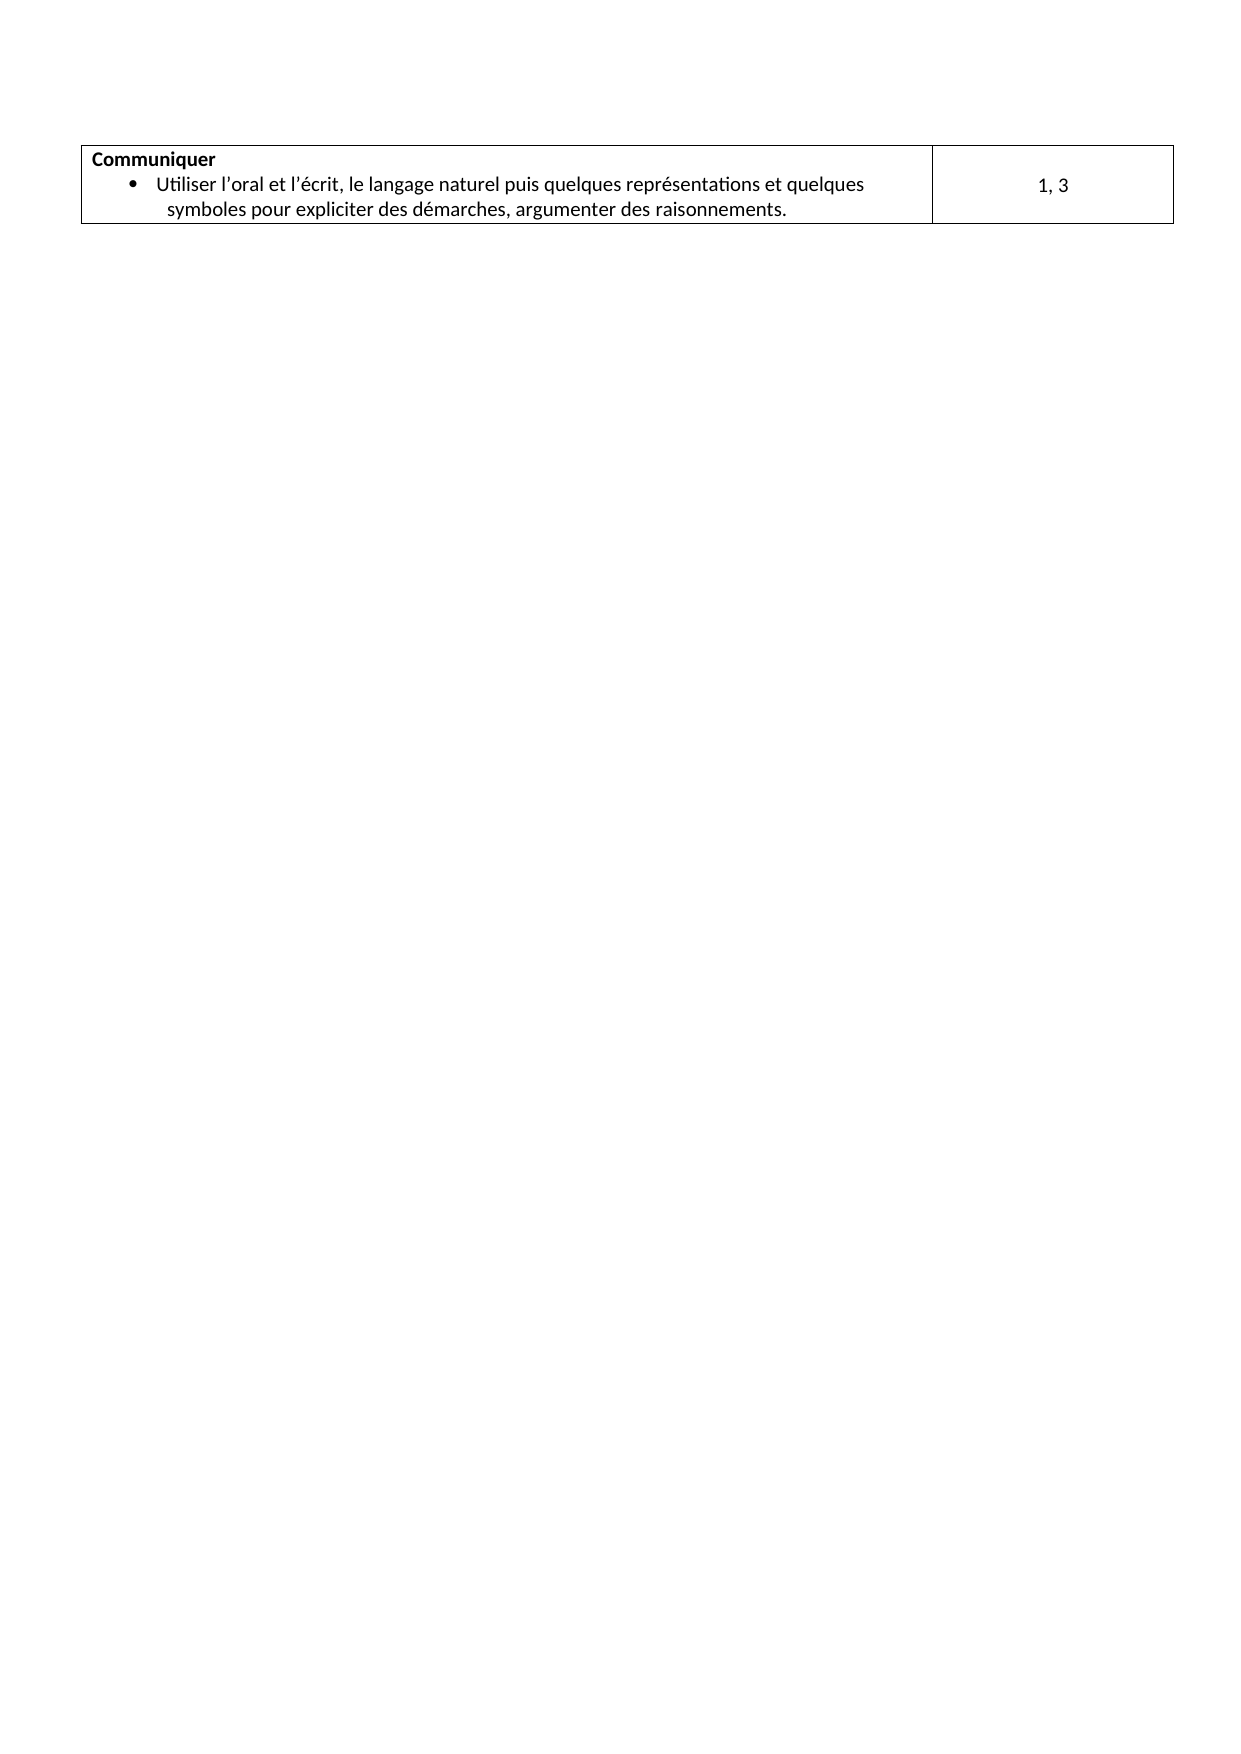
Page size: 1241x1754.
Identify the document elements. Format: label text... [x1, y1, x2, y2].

table_cell 1, 3 [933, 146, 1173, 223]
table_cell Communiquer Utiliser l’oral et l’écrit, le langage naturel puis quelques représentations et quelques symboles pour expliciter des démarches, argumenter des raisonnements. [82, 146, 932, 223]
